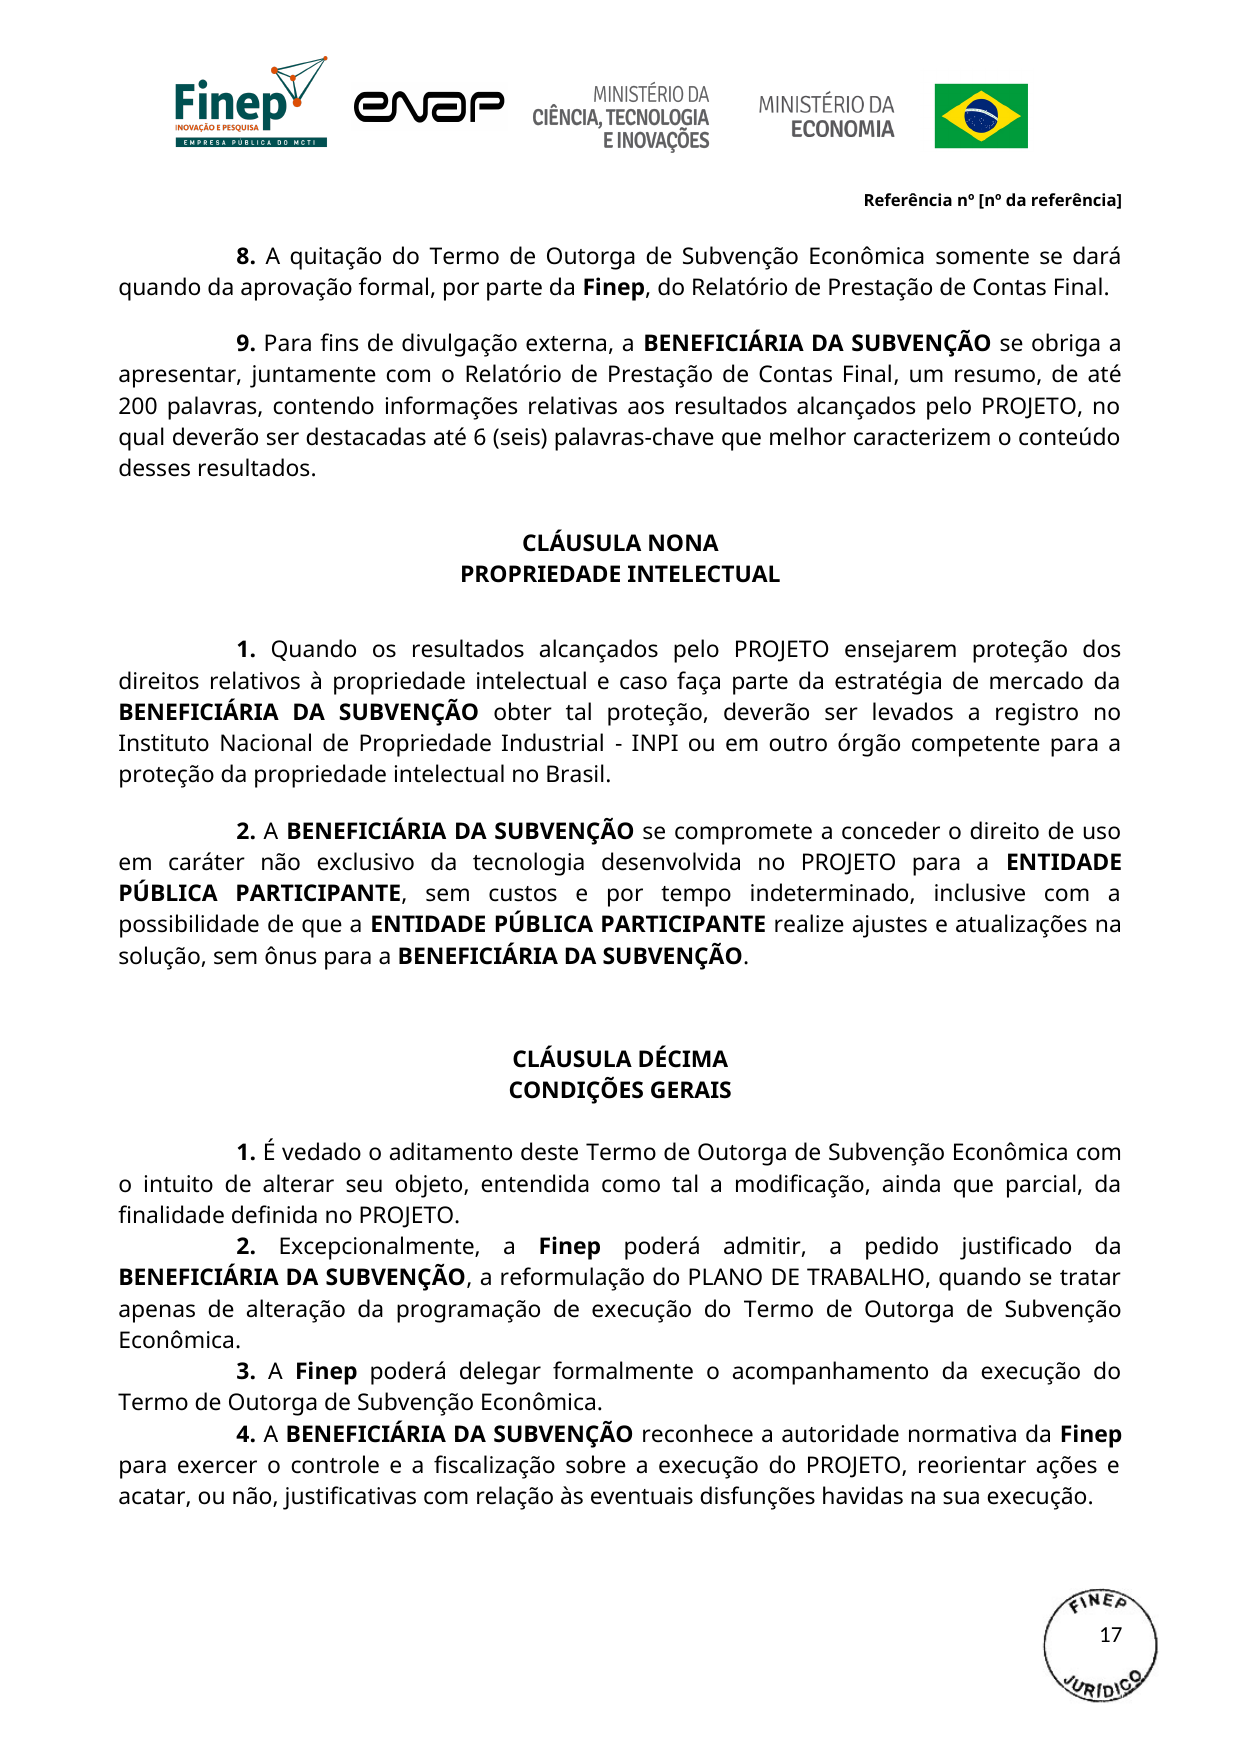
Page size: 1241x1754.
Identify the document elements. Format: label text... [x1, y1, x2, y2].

text 8. A quitação do Termo de Outorga de Subvenção Econômica somente se dará quando da aprovação formal, por parte da Finep, do Relatório de Prestação de Contas Final. [118, 239, 1122, 302]
text 4. A BENEFICIÁRIA DA SUBVENÇÃO reconhece a autoridade normativa da Finep para exercer o controle e a fiscalização sobre a execução do PROJETO, reorientar ações e acatar, ou não, justificativas com relação às eventuais disfunções havidas na sua execução. [118, 1418, 1122, 1511]
text 1. Quando os resultados alcançados pelo PROJETO ensejarem proteção dos direitos relativos à propriedade intelectual e caso faça parte da estratégia de mercado da BENEFICIÁRIA DA SUBVENÇÃO obter tal proteção, deverão ser levados a registro no Instituto Nacional de Propriedade Industrial - INPI ou em outro órgão competente para a proteção da propriedade intelectual no Brasil. [118, 633, 1122, 789]
text 9. Para fins de divulgação externa, a BENEFICIÁRIA DA SUBVENÇÃO se obriga a apresentar, juntamente com o Relatório de Prestação de Contas Final, um resumo, de até 200 palavras, contendo informações relativas aos resultados alcançados pelo PROJETO, no qual deverão ser destacadas até 6 (seis) palavras-chave que melhor caracterizem o conteúdo desses resultados. [118, 327, 1122, 483]
text 2. Excepcionalmente, a Finep poderá admitir, a pedido justificado da BENEFICIÁRIA DA SUBVENÇÃO, a reformulação do PLANO DE TRABALHO, quando se tratar apenas de alteração da programação de execução do Termo de Outorga de Subvenção Econômica. [118, 1230, 1122, 1355]
text 1. É vedado o aditamento deste Termo de Outorga de Subvenção Econômica com o intuito de alterar seu objeto, entendida como tal a modificação, ainda que parcial, da finalidade definida no PROJETO. [118, 1136, 1122, 1230]
text PROPRIEDADE INTELECTUAL [118, 558, 1122, 589]
text CLÁUSULA DÉCIMA [118, 1043, 1122, 1074]
text 3. A Finep poderá delegar formalmente o acompanhamento da execução do Termo de Outorga de Subvenção Econômica. [118, 1355, 1122, 1418]
text CONDIÇÕES GERAIS [118, 1074, 1122, 1105]
text 2. A BENEFICIÁRIA DA SUBVENÇÃO se compromete a conceder o direito de uso em caráter não exclusivo da tecnologia desenvolvida no PROJETO para a ENTIDADE PÚBLICA PARTICIPANTE, sem custos e por tempo indeterminado, inclusive com a possibilidade de que a ENTIDADE PÚBLICA PARTICIPANTE realize ajustes e atualizações na solução, sem ônus para a BENEFICIÁRIA DA SUBVENÇÃO. [118, 814, 1122, 971]
text CLÁUSULA NONA [118, 527, 1122, 558]
